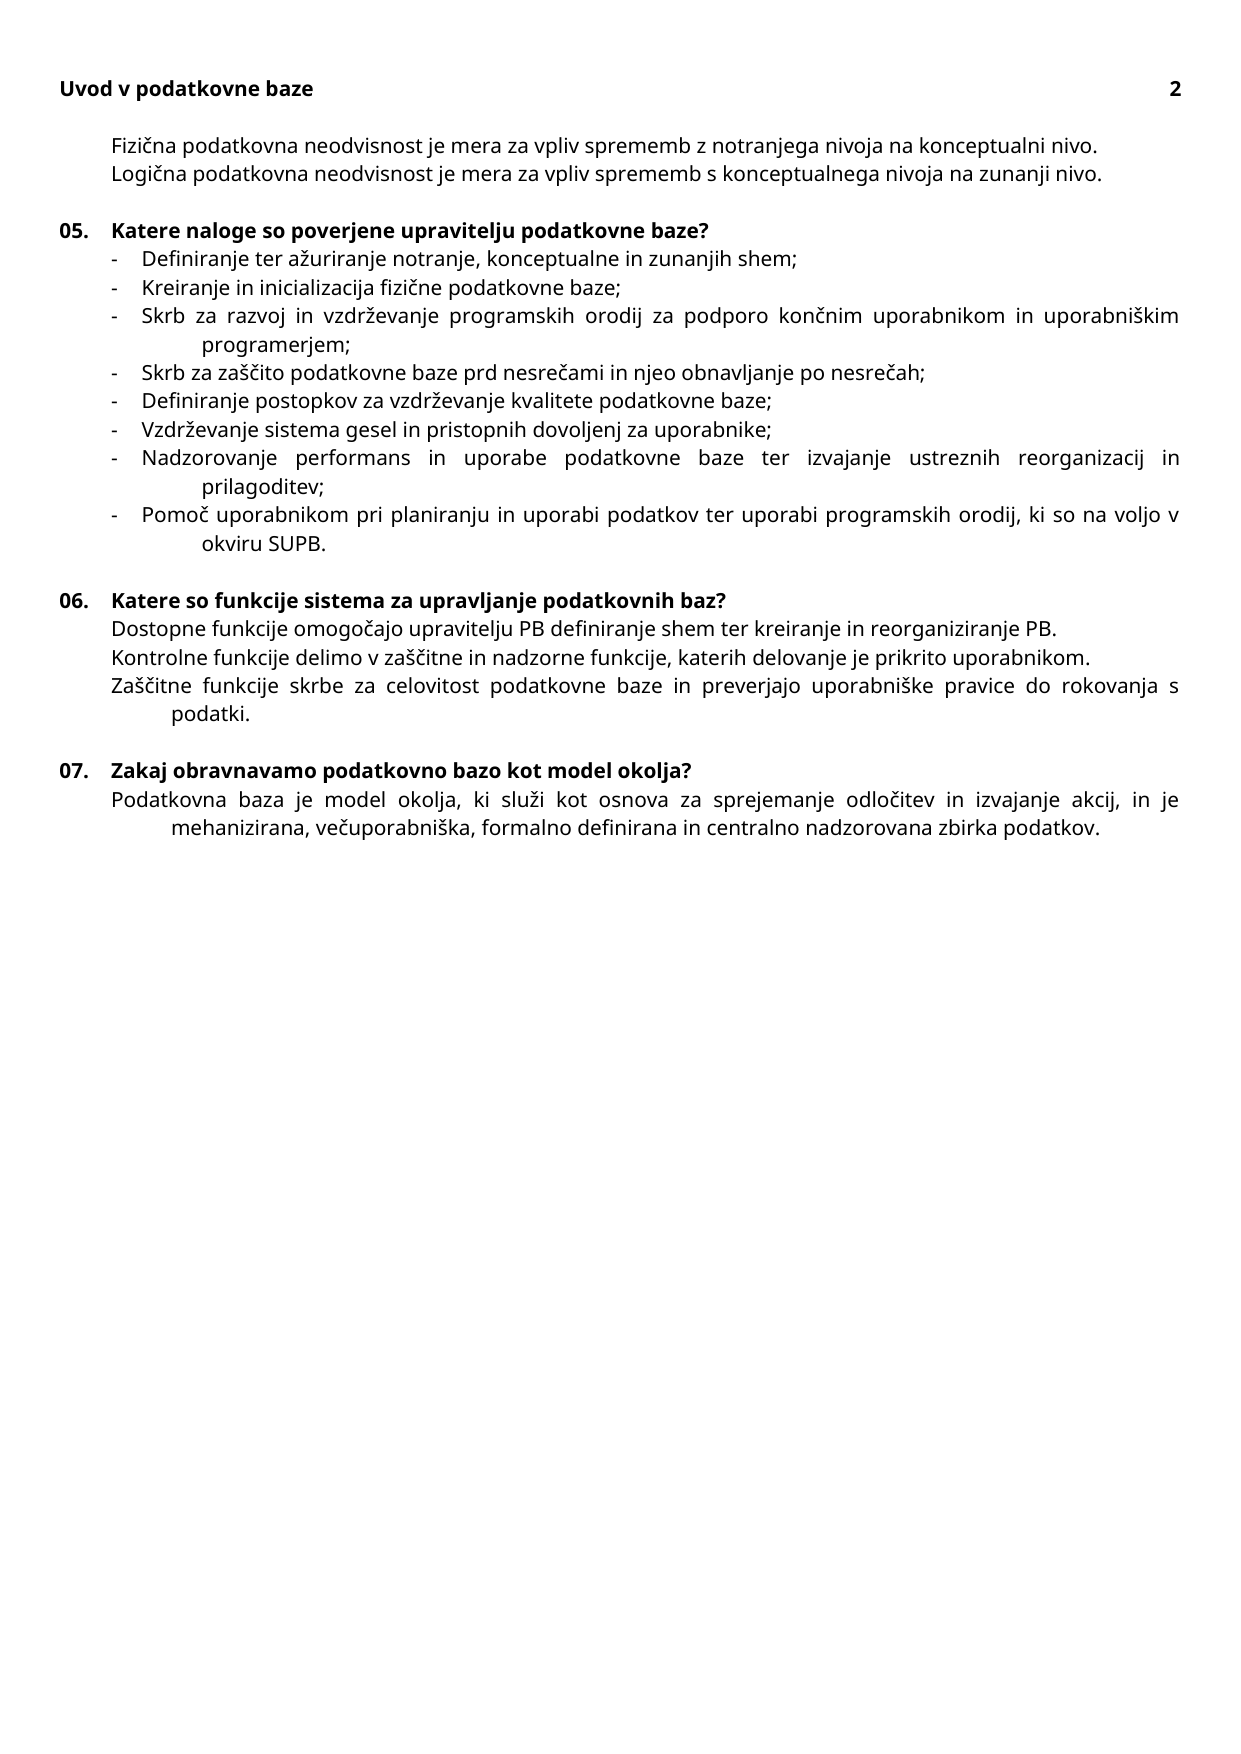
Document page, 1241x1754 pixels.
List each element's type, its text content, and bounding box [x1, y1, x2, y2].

table_cell [52, 557, 103, 586]
table_cell Katere so funkcije sistema za upravljanje podatkovnih baz? [104, 586, 1188, 614]
table_cell Dostopne funkcije omogočajo upravitelju PB definiranje shem ter kreiranje in reorganiziranje PB. [104, 614, 1188, 643]
table_cell Kreiranje in inicializacija fizične podatkovne baze; [134, 273, 1188, 301]
table_cell - [104, 245, 134, 273]
table_cell [52, 273, 103, 301]
table_cell [52, 131, 103, 188]
table_cell [52, 415, 103, 443]
table_cell - [104, 500, 134, 557]
table_cell [52, 500, 103, 557]
table_cell Zakaj obravnavamo podatkovno bazo kot model okolja? [104, 756, 1188, 785]
table_cell Vzdrževanje sistema gesel in pristopnih dovoljenj za uporabnike; [134, 415, 1188, 443]
table_cell Fizična podatkovna neodvisnost je mera za vpliv sprememb z notranjega nivoja na konceptualni nivo. Logična podatkovna neodvisnost je mera za vpliv sprememb s konceptualnega nivoja na zunanji nivo. [104, 131, 1188, 188]
table_cell - [104, 444, 134, 500]
table_cell [52, 387, 103, 415]
table_cell Pomoč uporabnikom pri planiranju in uporabi podatkov ter uporabi programskih orodij, ki so na voljo v okviru SUPB. [134, 500, 1188, 557]
table_cell [104, 728, 1188, 756]
table_cell [52, 358, 103, 387]
table_cell [52, 301, 103, 358]
table_cell - [104, 301, 134, 358]
table_cell Skrb za razvoj in vzdrževanje programskih orodij za podporo končnim uporabnikom in uporabniškim programerjem; [134, 301, 1188, 358]
table_cell - [104, 273, 134, 301]
table_cell Nadzorovanje performans in uporabe podatkovne baze ter izvajanje ustreznih reorganizacij in prilagoditev; [134, 444, 1188, 500]
table_cell [104, 557, 1188, 586]
table_cell [52, 614, 103, 643]
table_cell - [104, 415, 134, 443]
table_cell [104, 842, 1188, 870]
table_cell [52, 245, 103, 273]
table_cell [104, 188, 1188, 216]
table_cell - [104, 387, 134, 415]
table_cell 06. [52, 586, 103, 614]
table_cell Zaščitne funkcije skrbe za celovitost podatkovne baze in preverjajo uporabniške pravice do rokovanja s podatki. [104, 671, 1188, 728]
table_cell [52, 643, 103, 671]
table_cell - [104, 358, 134, 387]
table_cell [52, 188, 103, 216]
table_cell 07. [52, 756, 103, 785]
table_cell [52, 671, 103, 728]
table_cell Skrb za zaščito podatkovne baze prd nesrečami in njeo obnavljanje po nesrečah; [134, 358, 1188, 387]
table_cell Podatkovna baza je model okolja, ki služi kot osnova za sprejemanje odločitev in izvajanje akcij, in je mehanizirana, večuporabniška, formalno definirana in centralno nadzorovana zbirka podatkov. [104, 785, 1188, 842]
table_cell [52, 444, 103, 500]
table_cell Definiranje postopkov za vzdrževanje kvalitete podatkovne baze; [134, 387, 1188, 415]
table_cell [52, 785, 103, 842]
table_cell Kontrolne funkcije delimo v zaščitne in nadzorne funkcije, katerih delovanje je prikrito uporabnikom. [104, 643, 1188, 671]
table_cell Definiranje ter ažuriranje notranje, konceptualne in zunanjih shem; [134, 245, 1188, 273]
table_cell [52, 842, 103, 870]
table_cell 05. [52, 216, 103, 244]
table_cell [52, 728, 103, 756]
table_cell Katere naloge so poverjene upravitelju podatkovne baze? [104, 216, 1188, 244]
